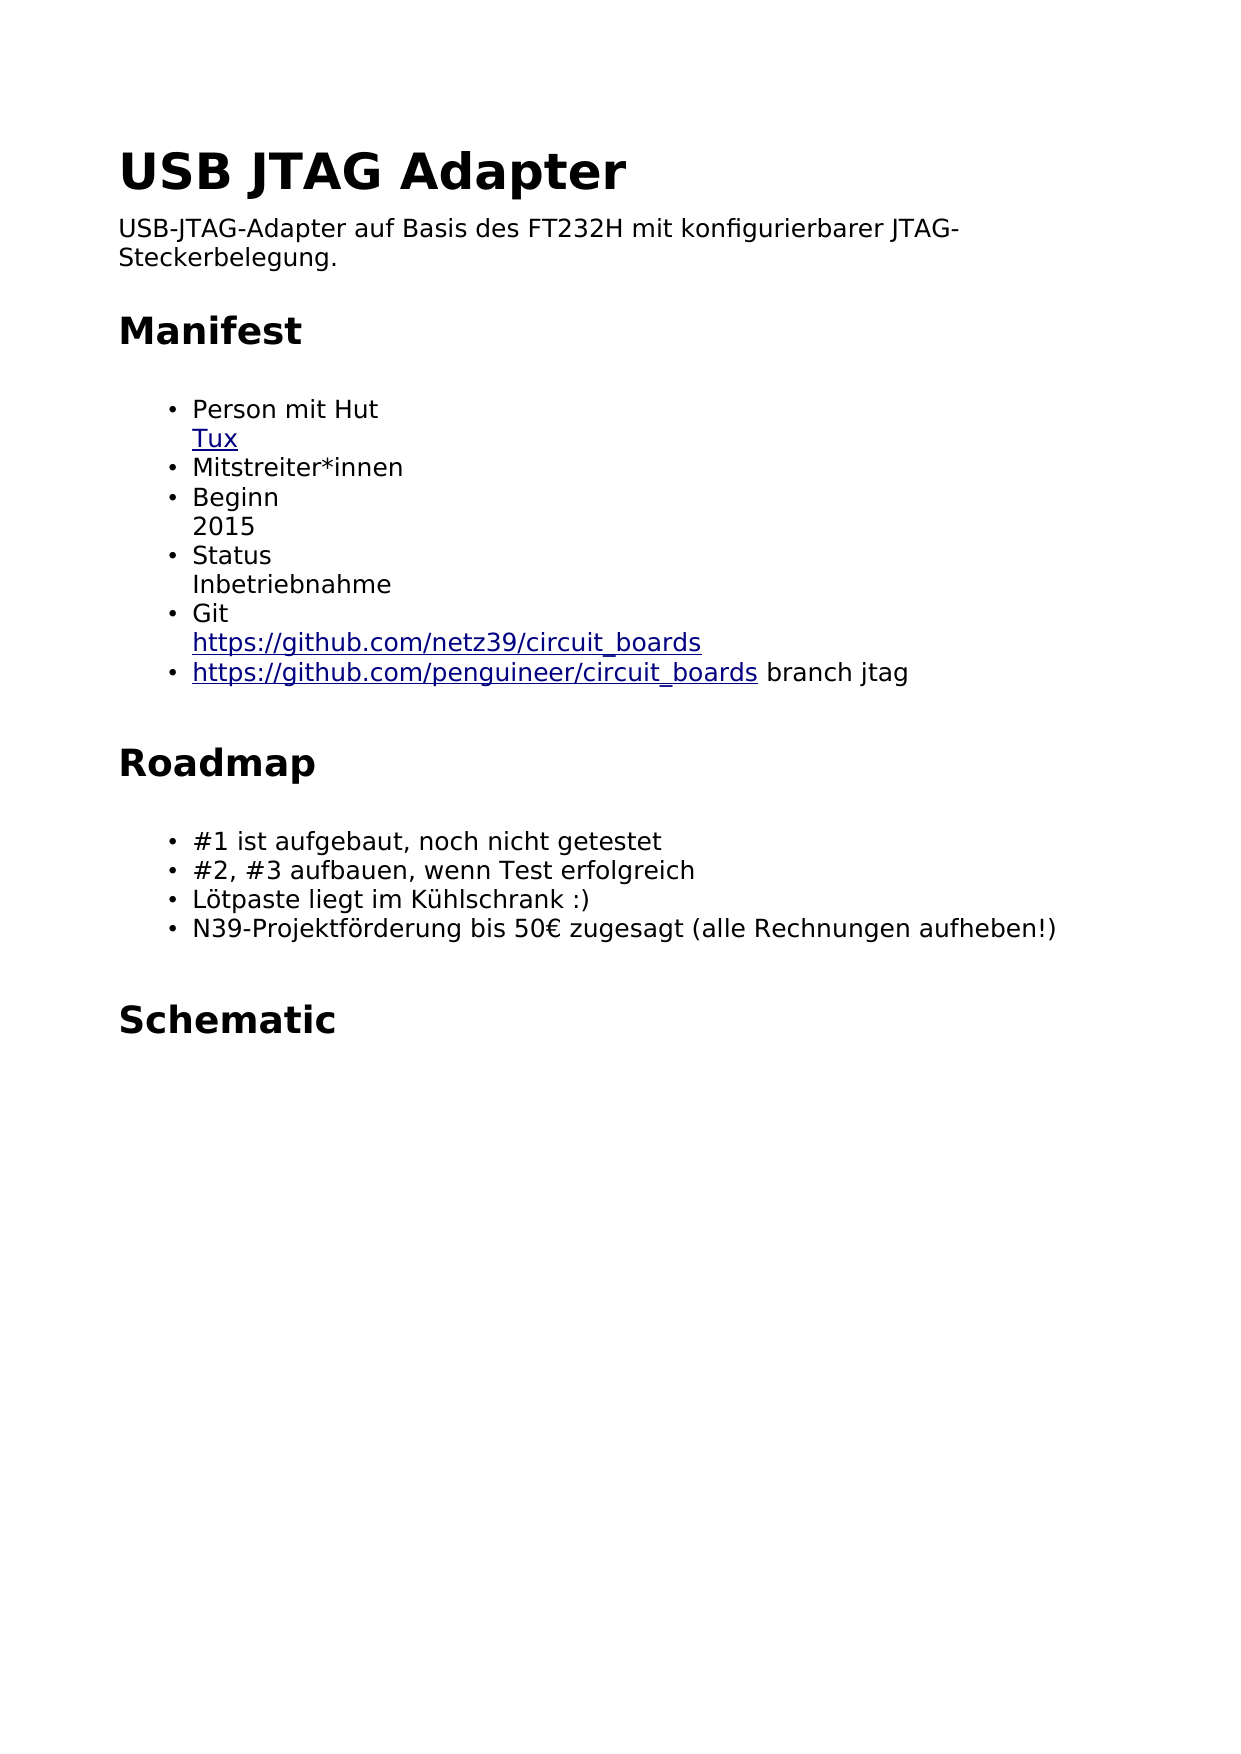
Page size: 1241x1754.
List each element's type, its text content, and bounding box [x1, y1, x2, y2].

list Person mit Hut [177, 395, 1122, 424]
list Tux [177, 424, 1122, 454]
list 2015 [177, 512, 1122, 541]
list Mitstreiter*innen [177, 454, 1122, 483]
subtitle Roadmap [118, 741, 1122, 785]
list Lötpaste liegt im Kühlschrank :) [177, 885, 1122, 914]
list Status [177, 541, 1122, 570]
subtitle USB JTAG Adapter [118, 143, 1122, 201]
list #1 ist aufgebaut, noch nicht getestet [177, 827, 1122, 856]
list Git [177, 599, 1122, 629]
list https://github.com/netz39/circuit_boards [177, 629, 1122, 658]
list #2, #3 aufbauen, wenn Test erfolgreich [177, 856, 1122, 885]
list Beginn [177, 483, 1122, 512]
list N39-Projektförderung bis 50€ zugesagt (alle Rechnungen aufheben!) [177, 914, 1122, 944]
subtitle Manifest [118, 310, 1122, 353]
subtitle Schematic [118, 998, 1122, 1042]
list https://github.com/penguineer/circuit_boards branch jtag [177, 658, 1122, 687]
list Inbetriebnahme [177, 570, 1122, 599]
text USB-JTAG-Adapter auf Basis des FT232H mit konfigurierbarer JTAG-Steckerbelegung. [118, 214, 1122, 272]
